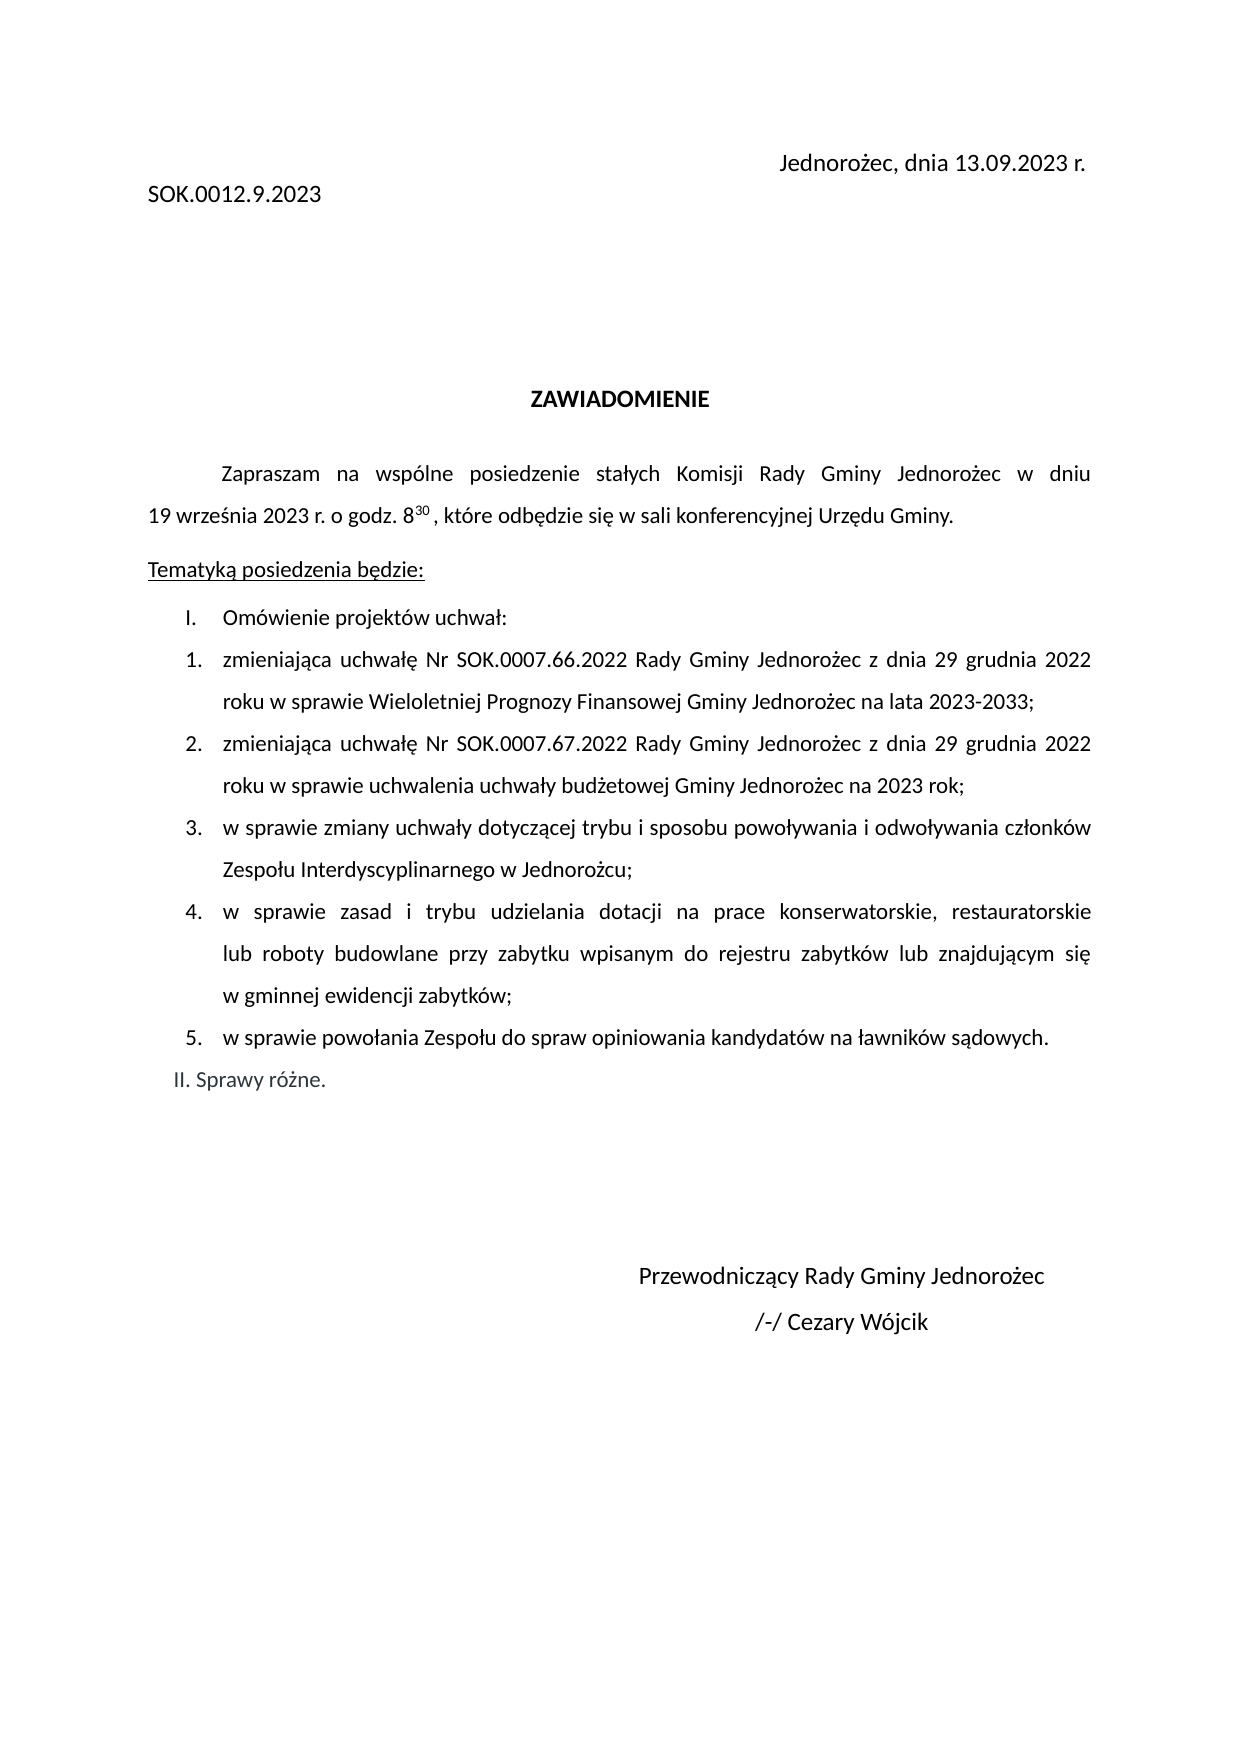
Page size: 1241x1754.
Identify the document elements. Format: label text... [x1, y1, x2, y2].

list II. Sprawy różne. [148, 1065, 1093, 1093]
list w sprawie zasad i trybu udzielania dotacji na prace konserwatorskie, restauratorskie lub roboty budowlane przy zabytku wpisanym do rejestru zabytków lub znajdującym się w gminnej ewidencji zabytków; [185, 897, 1093, 1009]
text Zapraszam na wspólne posiedzenie stałych Komisji Rady Gminy Jednorożec w dniu 19 września 2023 r. o godz. 830 , które odbędzie się w sali konferencyjnej Urzędu Gminy. [148, 459, 1093, 529]
list w sprawie powołania Zespołu do spraw opiniowania kandydatów na ławników sądowych. [185, 1023, 1093, 1051]
text /-/ Cezary Wójcik [591, 1306, 1093, 1336]
list zmieniająca uchwałę Nr SOK.0007.67.2022 Rady Gminy Jednorożec z dnia 29 grudnia 2022 roku w sprawie uchwalenia uchwały budżetowej Gminy Jednorożec na 2023 rok; [185, 729, 1093, 799]
text ZAWIADOMIENIE [148, 383, 1093, 413]
text Jednorożec, dnia 13.09.2023 r. [738, 148, 1093, 178]
list Omówienie projektów uchwał: [185, 603, 1093, 632]
text Przewodniczący Rady Gminy Jednorożec [591, 1260, 1093, 1291]
text SOK.0012.9.2023 [148, 178, 1093, 209]
list Tematyką posiedzenia będzie: [148, 556, 1093, 584]
list zmieniająca uchwałę Nr SOK.0007.66.2022 Rady Gminy Jednorożec z dnia 29 grudnia 2022 roku w sprawie Wieloletniej Prognozy Finansowej Gminy Jednorożec na lata 2023-2033; [185, 646, 1093, 716]
list w sprawie zmiany uchwały dotyczącej trybu i sposobu powoływania i odwoływania członków Zespołu Interdyscyplinarnego w Jednorożcu; [185, 813, 1093, 883]
